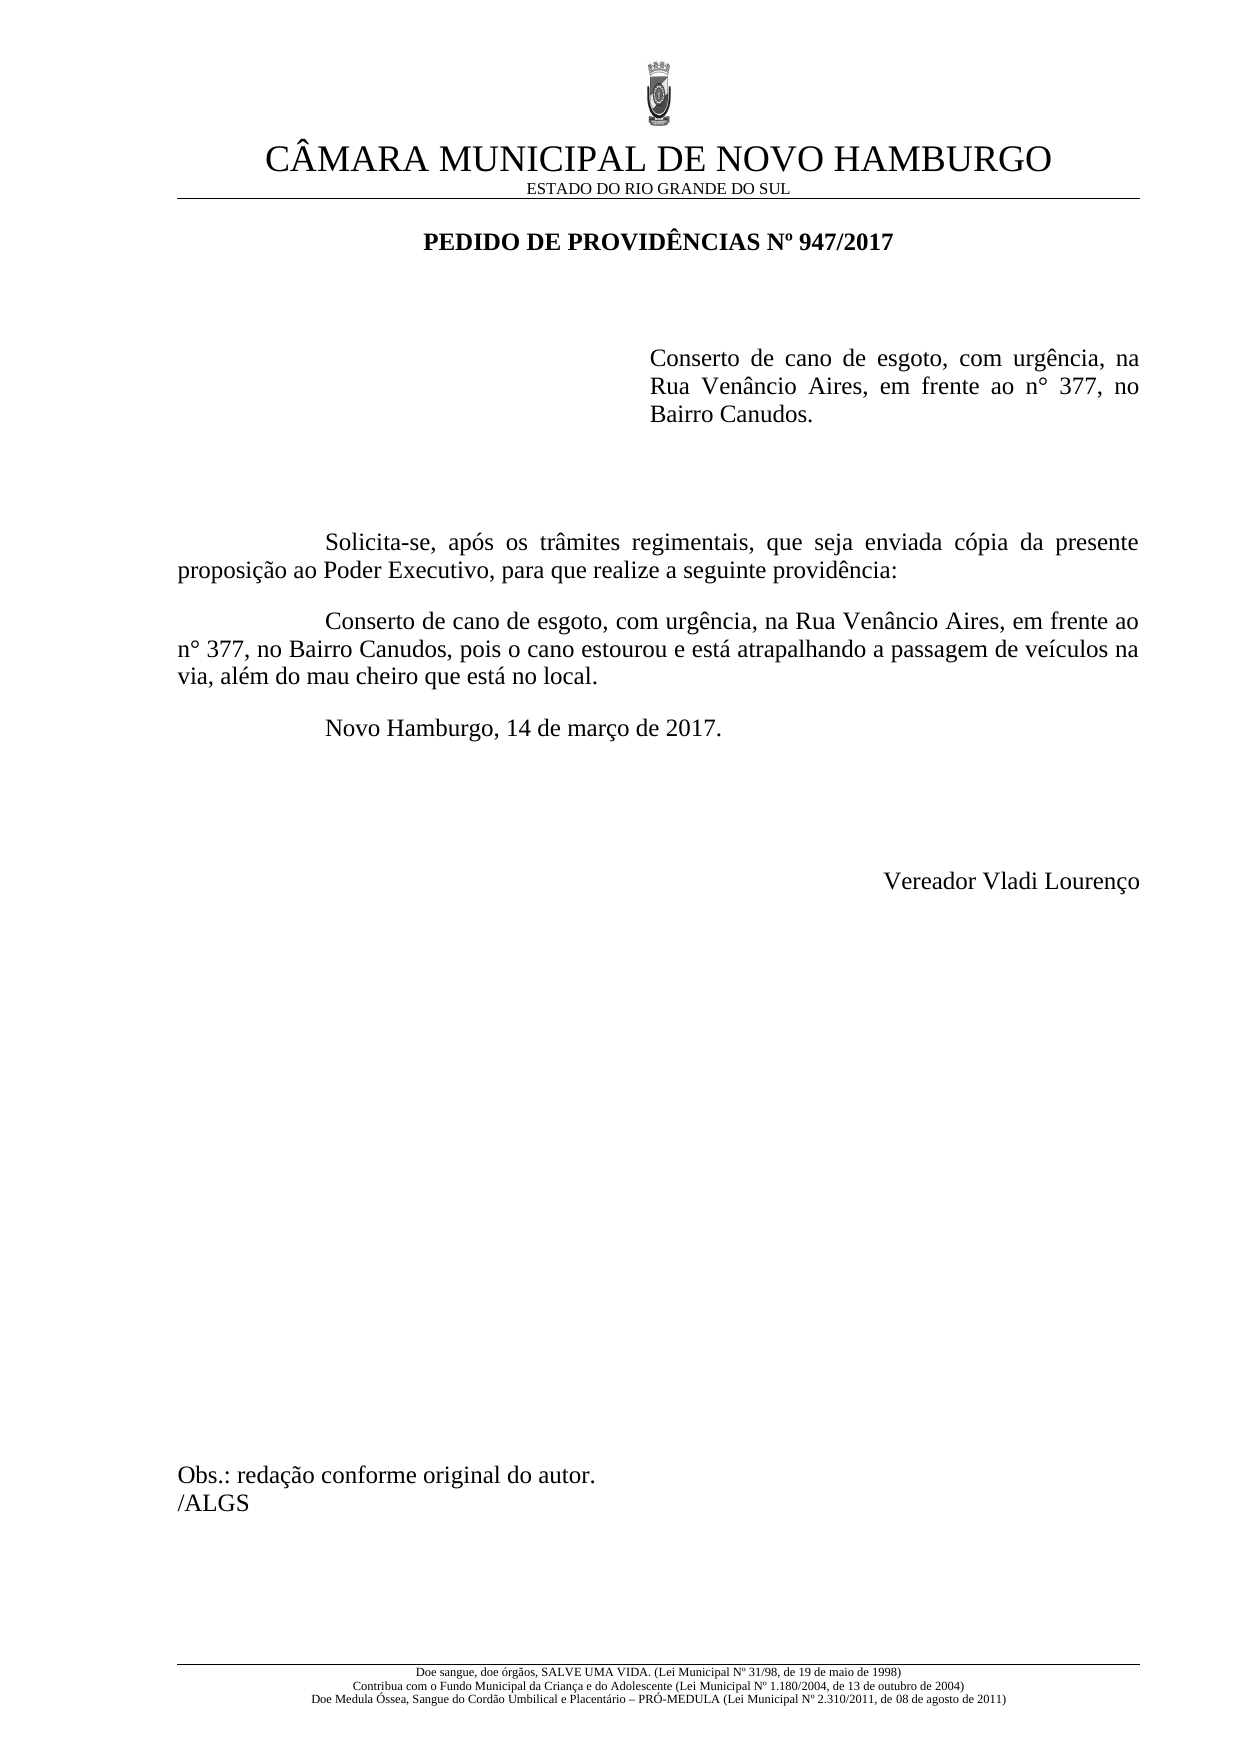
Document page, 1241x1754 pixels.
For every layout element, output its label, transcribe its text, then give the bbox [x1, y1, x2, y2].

text Conserto de cano de esgoto, com urgência, na Rua Venâncio Aires, em frente ao n° 377, no Bairro Canudos, pois o cano estourou e está atrapalhando a passagem de veículos na via, além do mau cheiro que está no local. [177, 607, 1140, 690]
text Solicita-se, após os trâmites regimentais, que seja enviada cópia da presente proposição ao Poder Executivo, para que realize a seguinte providência: [177, 528, 1140, 583]
text /ALGS [177, 1489, 1140, 1516]
text Novo Hamburgo, 14 de março de 2017. [177, 714, 1140, 741]
text PEDIDO DE PROVIDÊNCIAS Nº 947/2017 [177, 228, 1140, 256]
text Conserto de cano de esgoto, com urgência, na Rua Venâncio Aires, em frente ao n° 377, no Bairro Canudos. [649, 344, 1140, 428]
text Obs.: redação conforme original do autor. [177, 1461, 1140, 1489]
text Vereador Vladi Lourenço [177, 867, 1140, 895]
